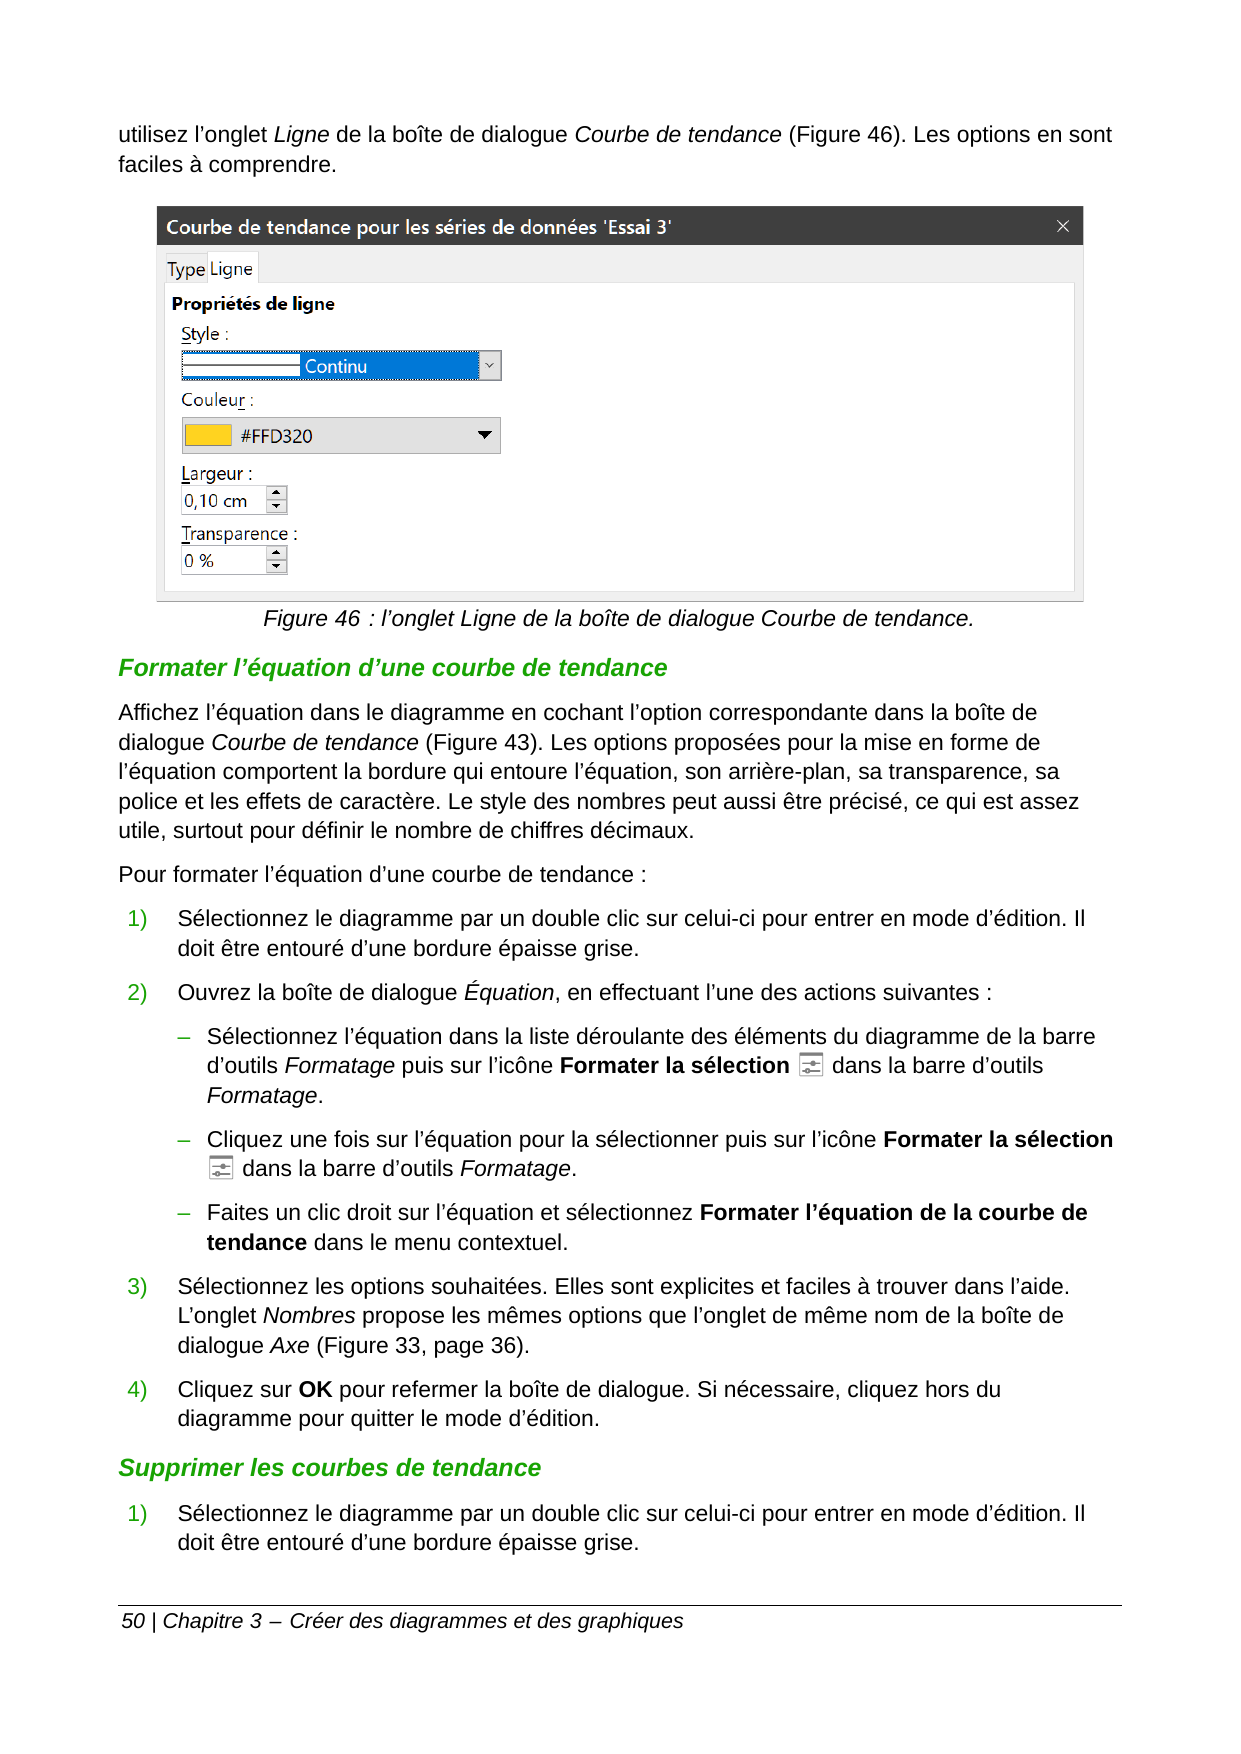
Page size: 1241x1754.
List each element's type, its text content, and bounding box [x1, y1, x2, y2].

text Figure 46 : l’onglet Ligne de la boîte de dialogue Courbe de tendance. [118, 602, 1122, 631]
list Ouvrez la boîte de dialogue Équation, en effectuant l’une des actions suivantes : [148, 976, 1122, 1005]
list Sélectionnez le diagramme par un double clic sur celui-ci pour entrer en mode d’édition. Il doit être entouré d’une bordure épaisse grise. [148, 1497, 1122, 1556]
picture [796, 1049, 826, 1079]
list Cliquez une fois sur l’équation pour la sélectionner puis sur l’icône Formater la sélection dans la barre d’outils Formatage. [177, 1123, 1122, 1182]
picture [156, 206, 1084, 602]
text Affichez l’équation dans le diagramme en cochant l’option correspondante dans la boîte de dialogue Courbe de tendance (Figure 43). Les options proposées pour la mise en forme de l’équation comportent la bordure qui entoure l’équation, son arrière-plan, sa transparence, sa police et les effets de caractère. Le style des nombres peut aussi être précisé, ce qui est assez utile, surtout pour définir le nombre de chiffres décimaux. [118, 696, 1122, 843]
list Sélectionnez l’équation dans la liste déroulante des éléments du diagramme de la barre d’outils Formatage puis sur l’icône Formater la sélection dans la barre d’outils Formatage. [177, 1020, 1122, 1108]
text Pour formater l’équation d’une courbe de tendance : [118, 858, 1122, 887]
picture [206, 1152, 236, 1182]
subtitle Formater l’équation d’une courbe de tendance [118, 652, 1122, 681]
list Sélectionnez les options souhaitées. Elles sont explicites et faciles à trouver dans l’aide. L’onglet Nombres propose les mêmes options que l’onglet de même nom de la boîte de dialogue Axe (Figure 33, page 36). [148, 1270, 1122, 1358]
list Sélectionnez le diagramme par un double clic sur celui-ci pour entrer en mode d’édition. Il doit être entouré d’une bordure épaisse grise. [148, 902, 1122, 961]
subtitle Supprimer les courbes de tendance [118, 1452, 1122, 1482]
list Faites un clic droit sur l’équation et sélectionnez Formater l’équation de la courbe de tendance dans le menu contextuel. [177, 1196, 1122, 1255]
list Cliquez sur OK pour refermer la boîte de dialogue. Si nécessaire, cliquez hors du diagramme pour quitter le mode d’édition. [148, 1373, 1122, 1432]
text utilisez l’onglet Ligne de la boîte de dialogue Courbe de tendance (Figure 46). Les options en sont faciles à comprendre. [118, 118, 1122, 177]
